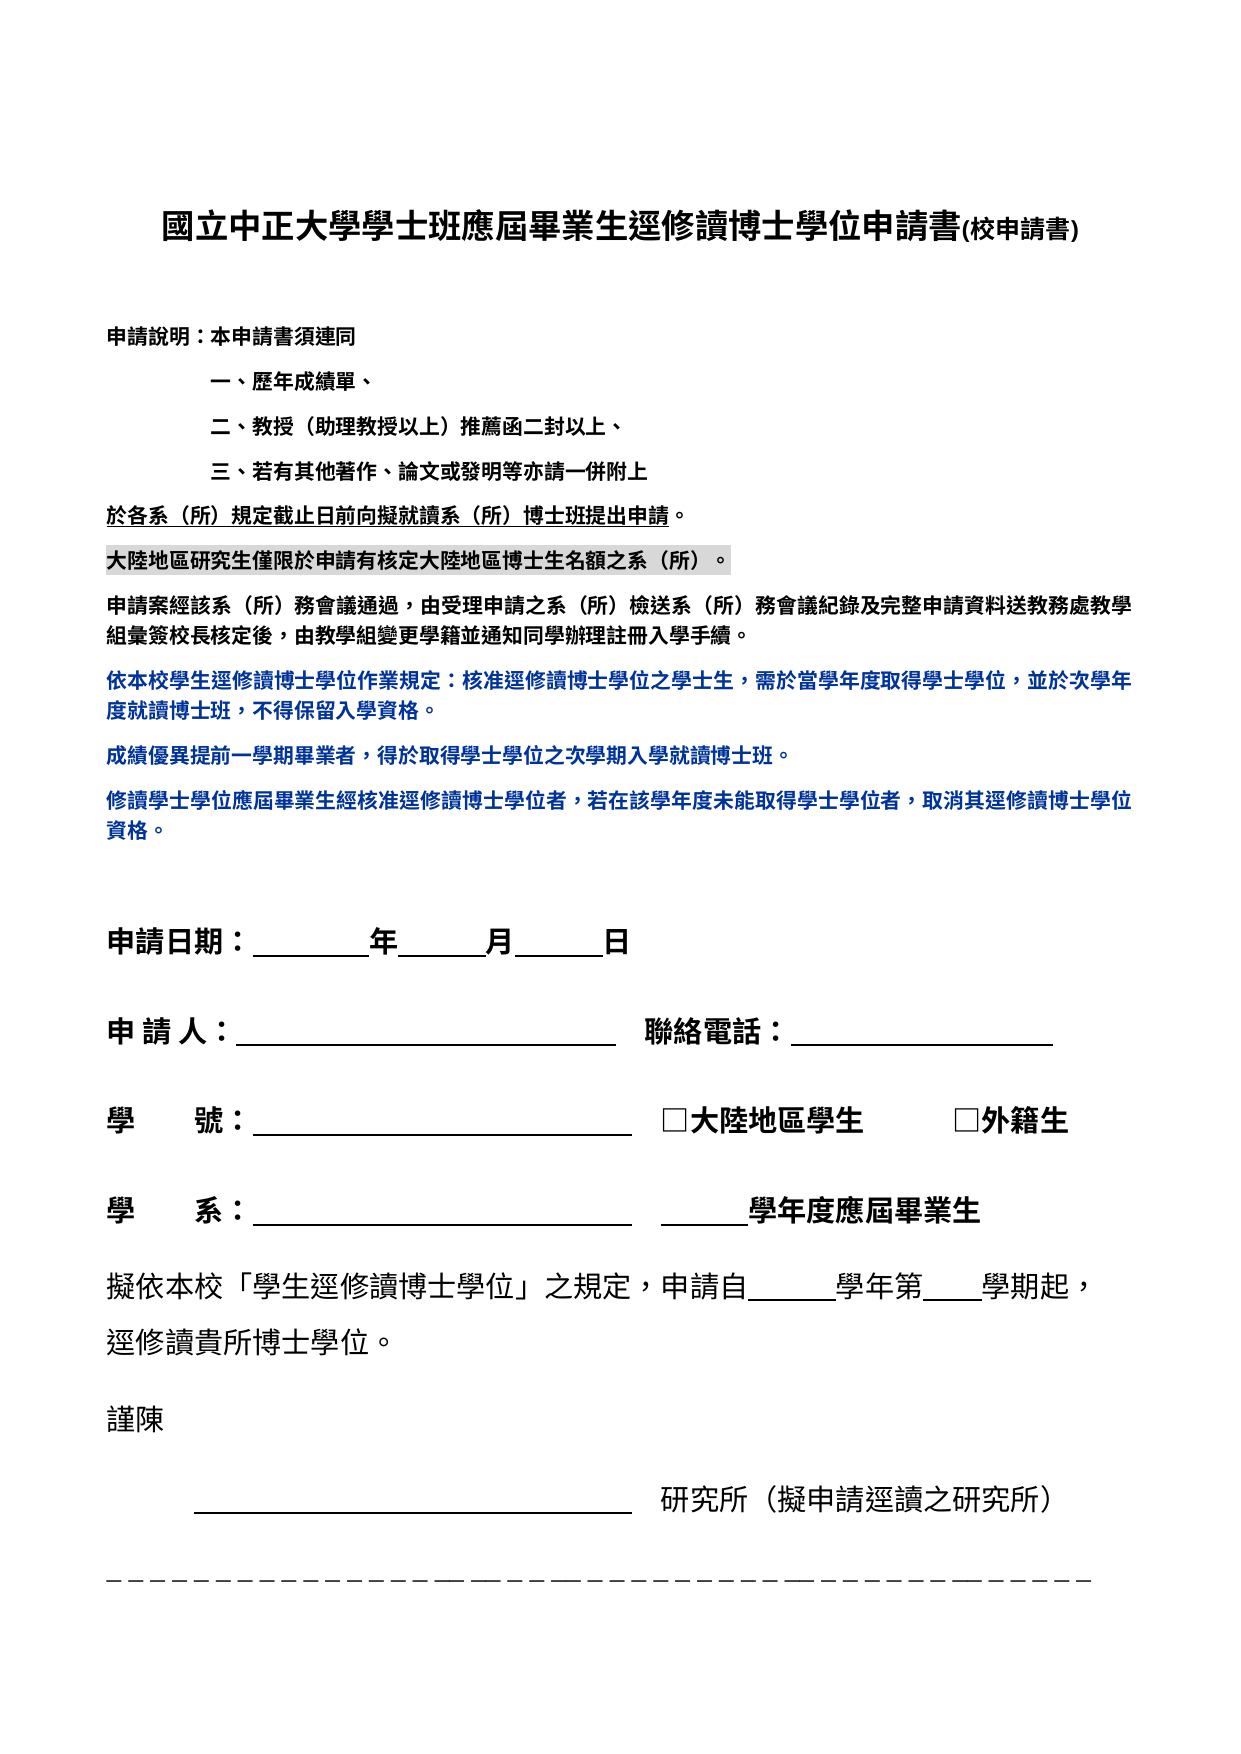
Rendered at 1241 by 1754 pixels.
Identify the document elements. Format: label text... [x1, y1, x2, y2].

text 成績優異提前一學期畢業者，得於取得學士學位之次學期入學就讀博士班。 [106, 739, 1134, 769]
text 逕修讀貴所博士學位。 [106, 1320, 1134, 1362]
text 於各系（所）規定截止日前向擬就讀系（所）博士班提出申請。 [106, 500, 1134, 530]
text 修讀學士學位應屆畢業生經核准逕修讀博士學位者，若在該學年度未能取得學士學位者，取消其逕修讀博士學位資格。 [106, 784, 1134, 844]
text 擬依本校「學生逕修讀博士學位」之規定，申請自 學年第 學期起， [106, 1263, 1134, 1306]
text 依本校學生逕修讀博士學位作業規定：核准逕修讀博士學位之學士生，需於當學年度取得學士學位，並於次學年度就讀博士班，不得保留入學資格。 [106, 664, 1134, 725]
text 申 請 人： 聯絡電話： [106, 984, 1134, 1059]
text 申請案經該系（所）務會議通過，由受理申請之系（所）檢送系（所）務會議紀錄及完整申請資料送教務處教學組彙簽校長核定後，由教學組變更學籍並通知同學辦理註冊入學手續。 [106, 589, 1134, 650]
text 謹陳 [106, 1400, 1134, 1437]
text 申請日期： 年 月 日 [106, 894, 1134, 969]
text 研究所（擬申請逕讀之研究所） [106, 1452, 1134, 1527]
text 一、歷年成績單、 [211, 365, 1134, 396]
text 學 號： □大陸地區學生 □外籍生 [106, 1074, 1134, 1149]
text 三、若有其他著作、論文或發明等亦請一併附上 [211, 455, 1134, 485]
text 大陸地區研究生僅限於申請有核定大陸地區博士生名額之系（所）。 [106, 544, 1134, 575]
text _ _ _ _ _ _ _ _ _ _ _ _ _ _ _ __ __ _ _ __ _ _ _ _ _ _ _ _ _ __ _ _ _ _ _ _ __ _ _ _ _ _ [106, 1542, 1134, 1579]
text 國立中正大學學士班應屆畢業生逕修讀博士學位申請書(校申請書) [106, 200, 1134, 248]
text 二、教授（助理教授以上）推薦函二封以上、 [211, 410, 1134, 440]
text 申請說明：本申請書須連同 [106, 321, 1134, 351]
text 學 系： 學年度應屆畢業生 [106, 1163, 1134, 1238]
